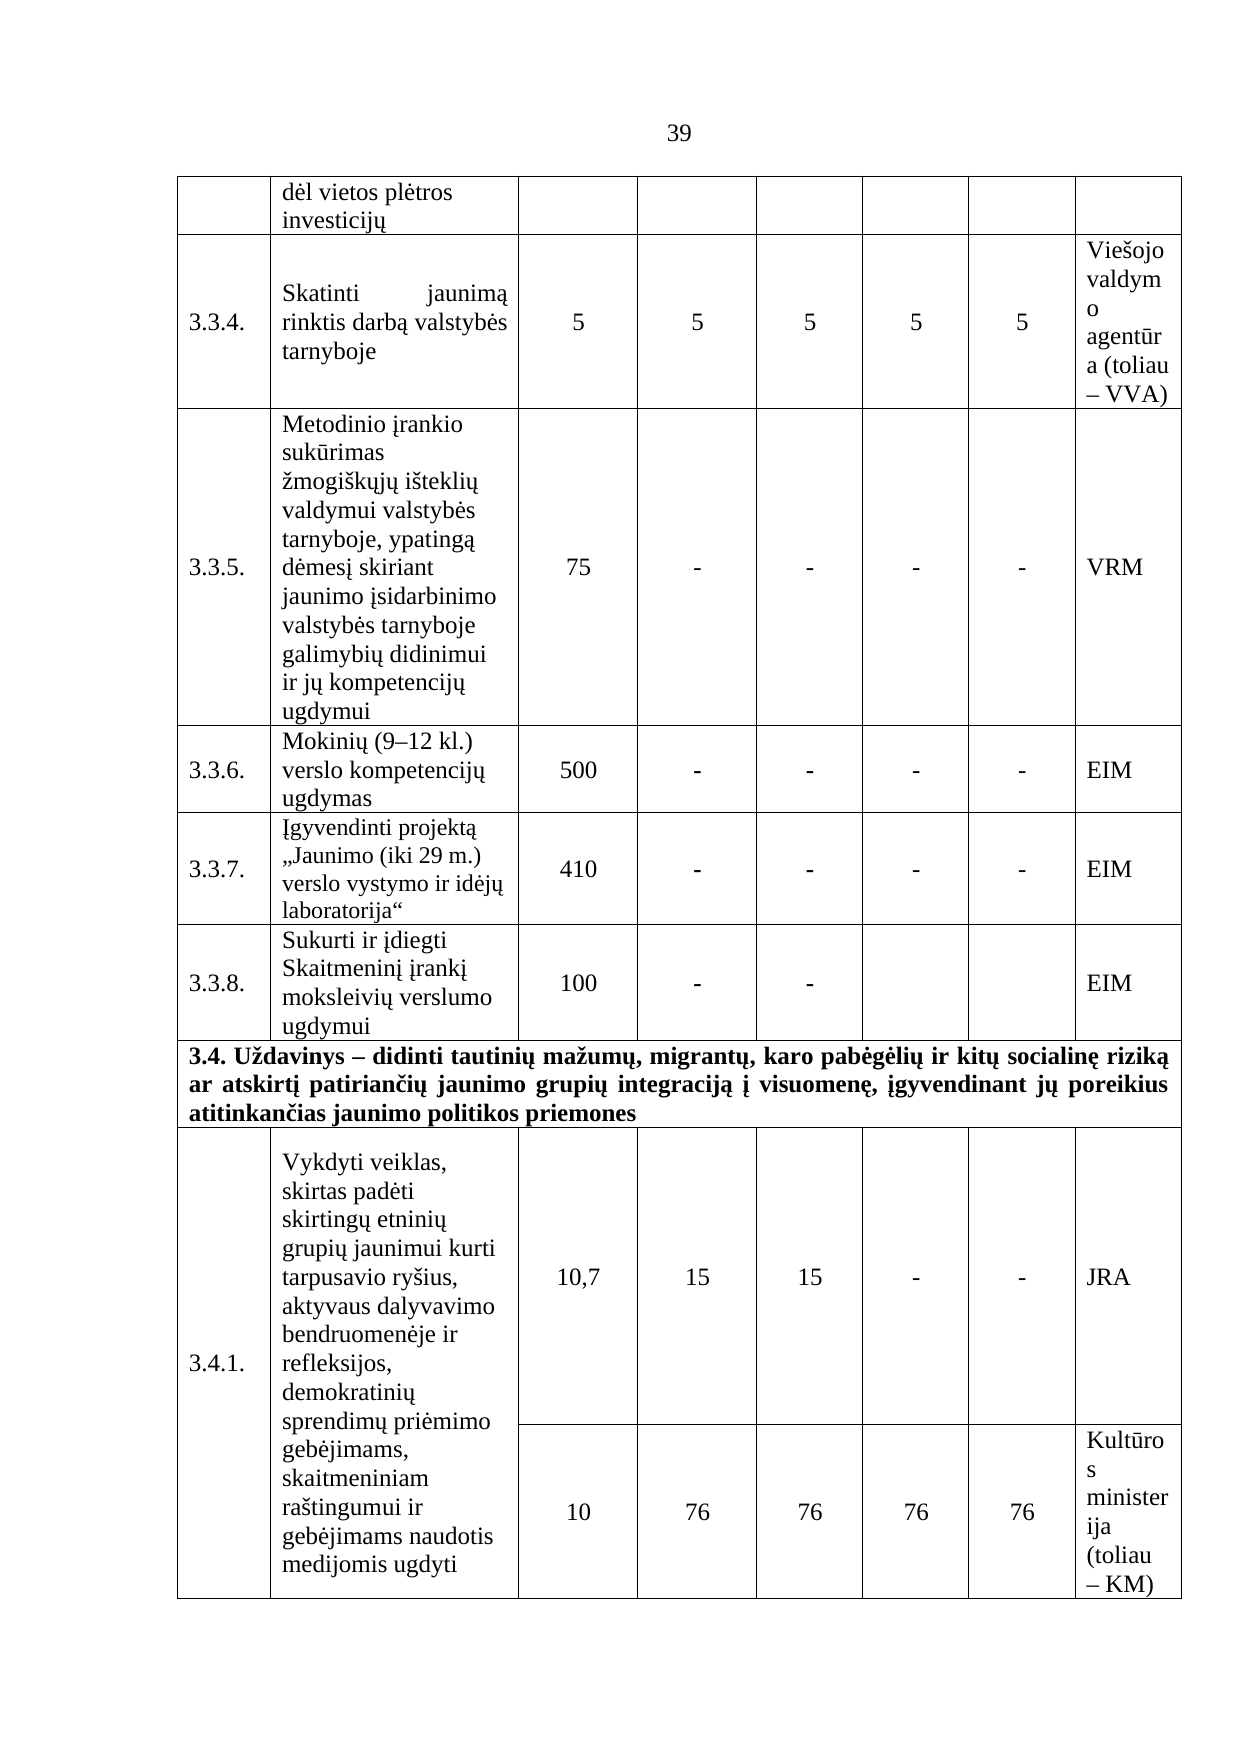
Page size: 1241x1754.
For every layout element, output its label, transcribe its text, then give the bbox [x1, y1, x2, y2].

table_cell 500 [519, 726, 637, 812]
table_cell [757, 177, 862, 234]
table_cell 410 [519, 813, 637, 924]
table_cell - [969, 409, 1075, 725]
table_cell [969, 925, 1075, 1040]
table_cell dėl vietos plėtros investicijų [271, 177, 518, 234]
table_cell 3.3.8. [178, 925, 270, 1040]
table_cell JRA [1076, 1128, 1181, 1424]
table_cell 15 [757, 1128, 862, 1424]
table_cell - [969, 177, 1075, 234]
table_cell 5 [638, 235, 756, 408]
table_cell 10 [519, 1425, 637, 1597]
table_cell - [863, 1128, 968, 1424]
table_cell - [638, 409, 756, 725]
table_cell - [638, 925, 756, 1040]
table_cell Skatinti jaunimą rinktis darbą valstybės tarnyboje [271, 235, 518, 408]
table_cell EIM [1076, 813, 1181, 924]
table_cell EIM [1076, 925, 1181, 1040]
table_cell 75 [519, 409, 637, 725]
table_cell 100 [519, 925, 637, 1040]
table_cell Sukurti ir įdiegti Skaitmeninį įrankį moksleivių verslumo ugdymui [271, 925, 518, 1040]
table_cell 76 [638, 1425, 756, 1597]
table_cell 3.3.7. [178, 813, 270, 924]
table_cell 76 [863, 1425, 968, 1597]
table_cell 3.3.6. [178, 726, 270, 812]
table_cell - [757, 409, 862, 725]
table_cell VRM [1076, 409, 1181, 725]
table_cell - [757, 925, 862, 1040]
table_cell Kultūros ministerija (toliau – KM) [1076, 1425, 1181, 1597]
table_cell EIM [1076, 726, 1181, 812]
table_cell 76 [969, 1425, 1075, 1597]
table_cell - [863, 177, 968, 234]
table_cell [638, 177, 756, 234]
table_cell - [757, 813, 862, 924]
table_cell 10,7 [519, 1128, 637, 1424]
table_cell - [757, 726, 862, 812]
table_cell 76 [757, 1425, 862, 1597]
table_cell [863, 925, 968, 1040]
table_cell Viešojo valdymo agentūra (toliau – VVA) [1076, 235, 1181, 408]
table_cell Vykdyti veiklas, skirtas padėti skirtingų etninių grupių jaunimui kurti tarpusavio ryšius, aktyvaus dalyvavimo bendruomenėje ir refleksijos, demokratinių sprendimų priėmimo gebėjimams, skaitmeniniam raštingumui ir gebėjimams naudotis medijomis ugdyti [271, 1128, 518, 1597]
table_cell 5 [519, 235, 637, 408]
table_cell Įgyvendinti projektą „Jaunimo (iki 29 m.) verslo vystymo ir idėjų laboratorija“ [271, 813, 518, 924]
table_cell Mokinių (9–12 kl.) verslo kompetencijų ugdymas [271, 726, 518, 812]
table_cell 3.4. Uždavinys – didinti tautinių mažumų, migrantų, karo pabėgėlių ir kitų socialinę riziką ar atskirtį patiriančių jaunimo grupių integraciją į visuomenę, įgyvendinant jų poreikius atitinkančias jaunimo politikos priemones [178, 1041, 1181, 1127]
table_cell [178, 177, 270, 234]
table_cell - [638, 726, 756, 812]
table_cell [519, 177, 637, 234]
table_cell - [969, 1128, 1075, 1424]
table_cell 15 [638, 1128, 756, 1424]
table_cell - [638, 813, 756, 924]
table_cell [1076, 177, 1181, 234]
table_cell 5 [863, 235, 968, 408]
table_cell 3.3.4. [178, 235, 270, 408]
table_cell 3.3.5. [178, 409, 270, 725]
table_cell 3.4.1. [178, 1128, 270, 1597]
table_cell - [969, 726, 1075, 812]
table_cell 5 [969, 235, 1075, 408]
table_cell Metodinio įrankio sukūrimas žmogiškųjų išteklių valdymui valstybės tarnyboje, ypatingą dėmesį skiriant jaunimo įsidarbinimo valstybės tarnyboje galimybių didinimui ir jų kompetencijų ugdymui [271, 409, 518, 725]
table_cell - [863, 726, 968, 812]
table_cell - [863, 813, 968, 924]
table_cell 5 [757, 235, 862, 408]
table_cell - [863, 409, 968, 725]
table_cell - [969, 813, 1075, 924]
